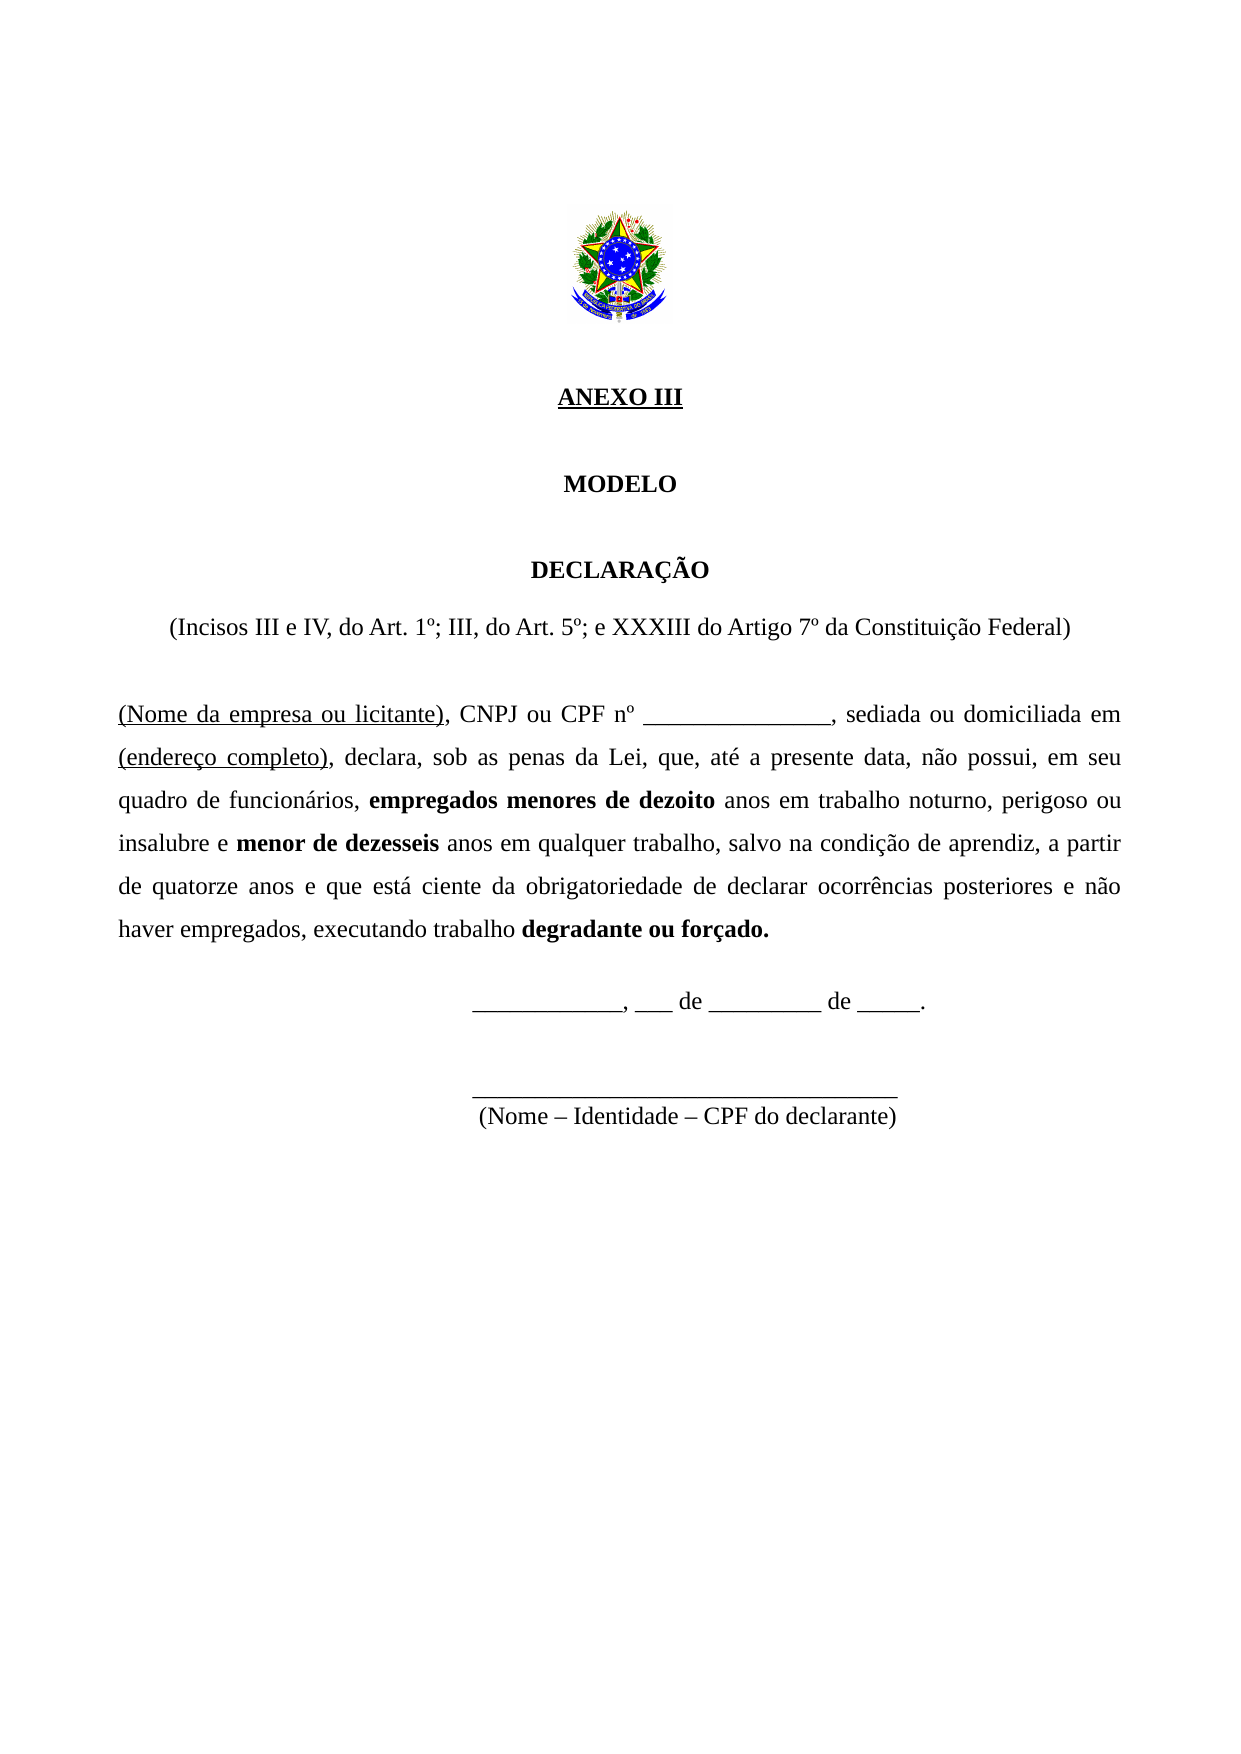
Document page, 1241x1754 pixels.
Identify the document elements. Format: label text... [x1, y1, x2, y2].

text DECLARAÇÃO [118, 555, 1122, 584]
text (Nome da empresa ou licitante), CNPJ ou CPF nº _______________, sediada ou domiciliada em (endereço completo), declara, sob as penas da Lei, que, até a presente data, não possui, em seu quadro de funcionários, empregados menores de dezoito anos em trabalho noturno, perigoso ou insalubre e menor de dezesseis anos em qualquer trabalho, salvo na condição de aprendiz, a partir de quatorze anos e que está ciente da obrigatoriedade de declarar ocorrências posteriores e não haver empregados, executando trabalho degradante ou forçado. [118, 699, 1122, 943]
text __________________________________ (Nome – Identidade – CPF do declarante) [472, 1072, 1122, 1130]
text MODELO [118, 469, 1122, 497]
text ____________, ___ de _________ de _____. [472, 986, 1122, 1015]
text ANEXO III [118, 382, 1122, 411]
text (Incisos III e IV, do Art. 1º; III, do Art. 5º; e XXXIII do Artigo 7º da Constituição Federal) [118, 612, 1122, 641]
